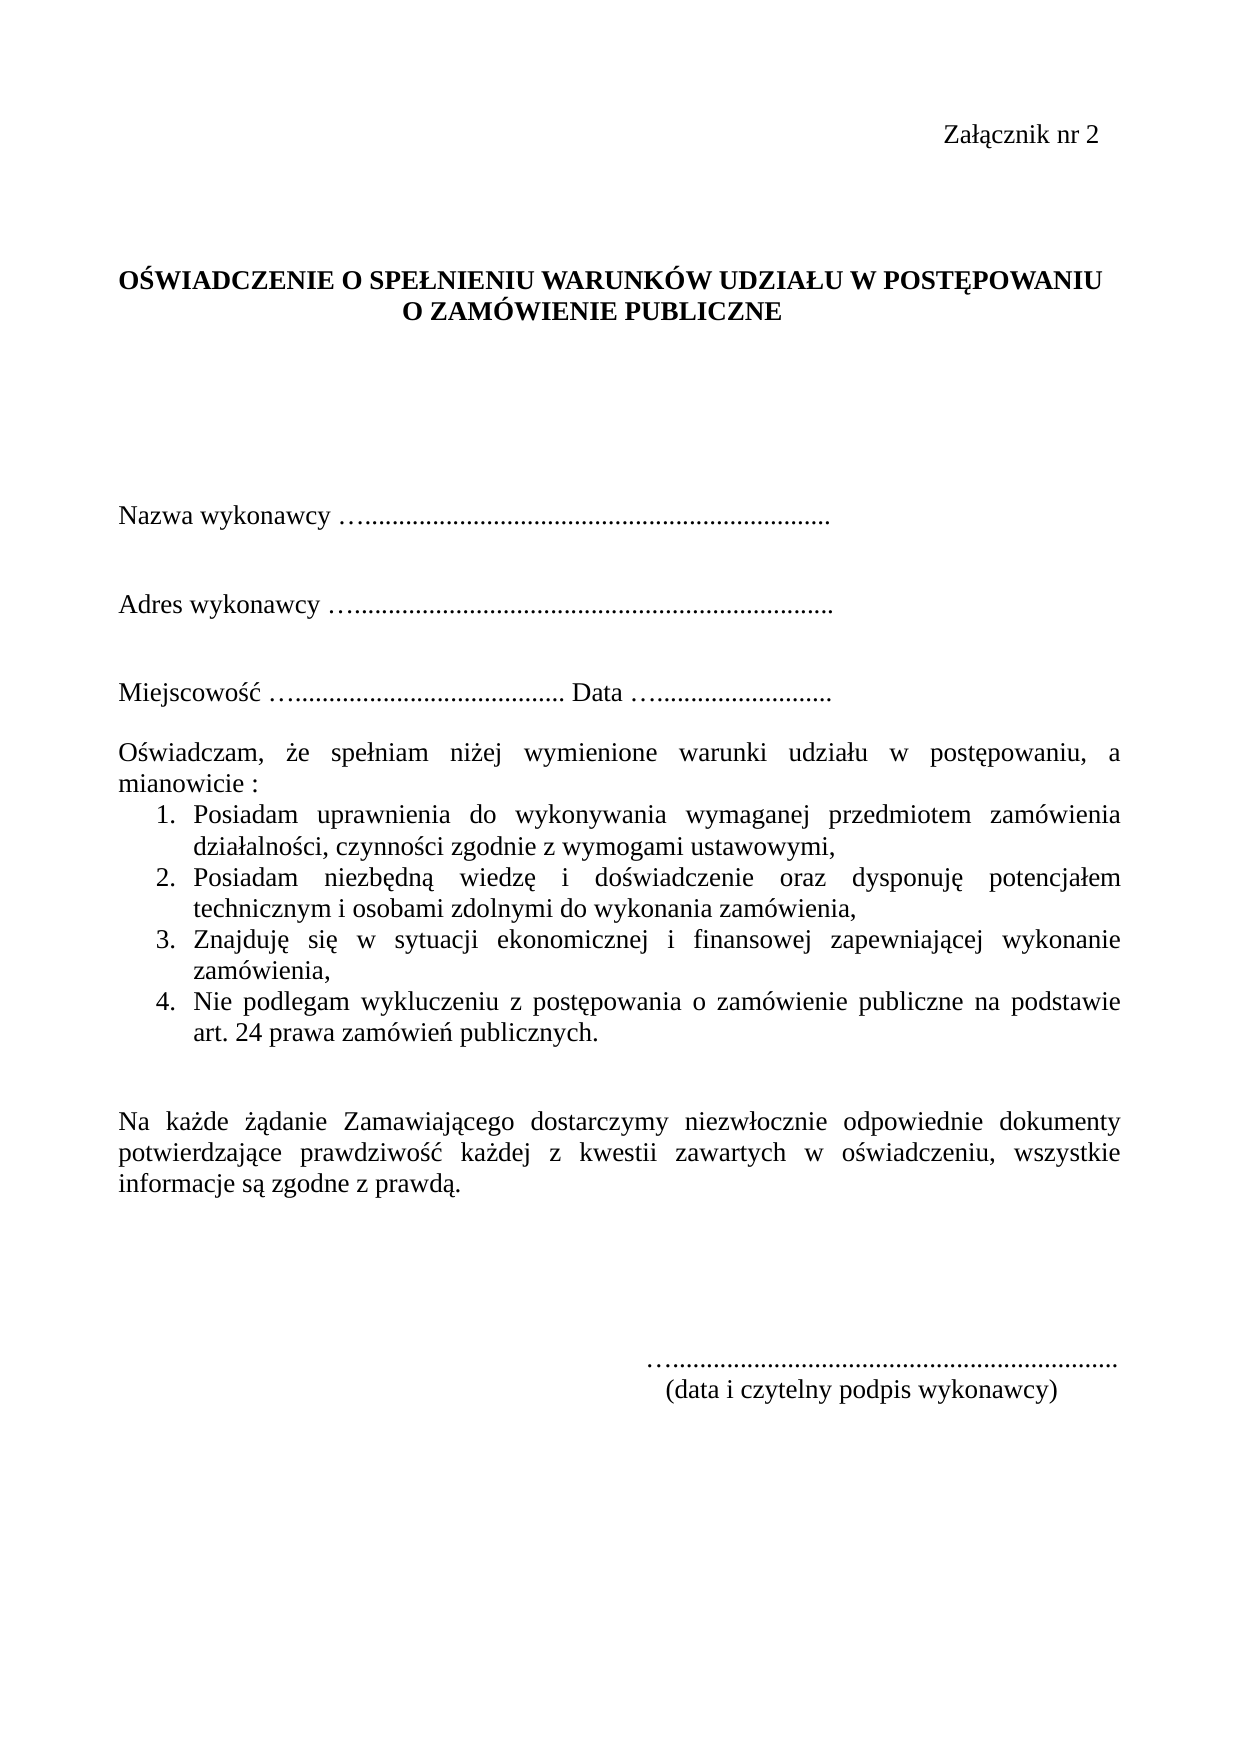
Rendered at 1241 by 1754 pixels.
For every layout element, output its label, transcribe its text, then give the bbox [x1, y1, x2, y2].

list Posiadam niezbędną wiedzę i doświadczenie oraz dysponuję potencjałem technicznym i osobami zdolnymi do wykonania zamówienia, [156, 861, 1122, 923]
text Nazwa wykonawcy …..................................................................... [118, 499, 1122, 530]
text Załącznik nr 2 [118, 118, 1122, 149]
text Na każde żądanie Zamawiającego dostarczymy niezwłocznie odpowiednie dokumenty potwierdzające prawdziwość każdej z kwestii zawartych w oświadczeniu, wszystkie informacje są zgodne z prawdą. [118, 1105, 1122, 1199]
text (data i czytelny podpis wykonawcy) [118, 1373, 1122, 1405]
text Oświadczam, że spełniam niżej wymienione warunki udziału w postępowaniu, a mianowicie : [118, 736, 1122, 798]
text ….................................................................. [118, 1342, 1122, 1373]
list Nie podlegam wykluczeniu z postępowania o zamówienie publiczne na podstawie art. 24 prawa zamówień publicznych. [156, 985, 1122, 1048]
text O ZAMÓWIENIE PUBLICZNE [118, 295, 1122, 327]
list Posiadam uprawnienia do wykonywania wymaganej przedmiotem zamówienia działalności, czynności zgodnie z wymogami ustawowymi, [156, 798, 1122, 861]
text OŚWIADCZENIE O SPEŁNIENIU WARUNKÓW UDZIAŁU W POSTĘPOWANIU [118, 264, 1122, 295]
text Adres wykonawcy …....................................................................... [118, 588, 1122, 619]
text Miejscowość …........................................ Data ….......................... [118, 676, 1122, 707]
list Znajduję się w sytuacji ekonomicznej i finansowej zapewniającej wykonanie zamówienia, [156, 923, 1122, 985]
